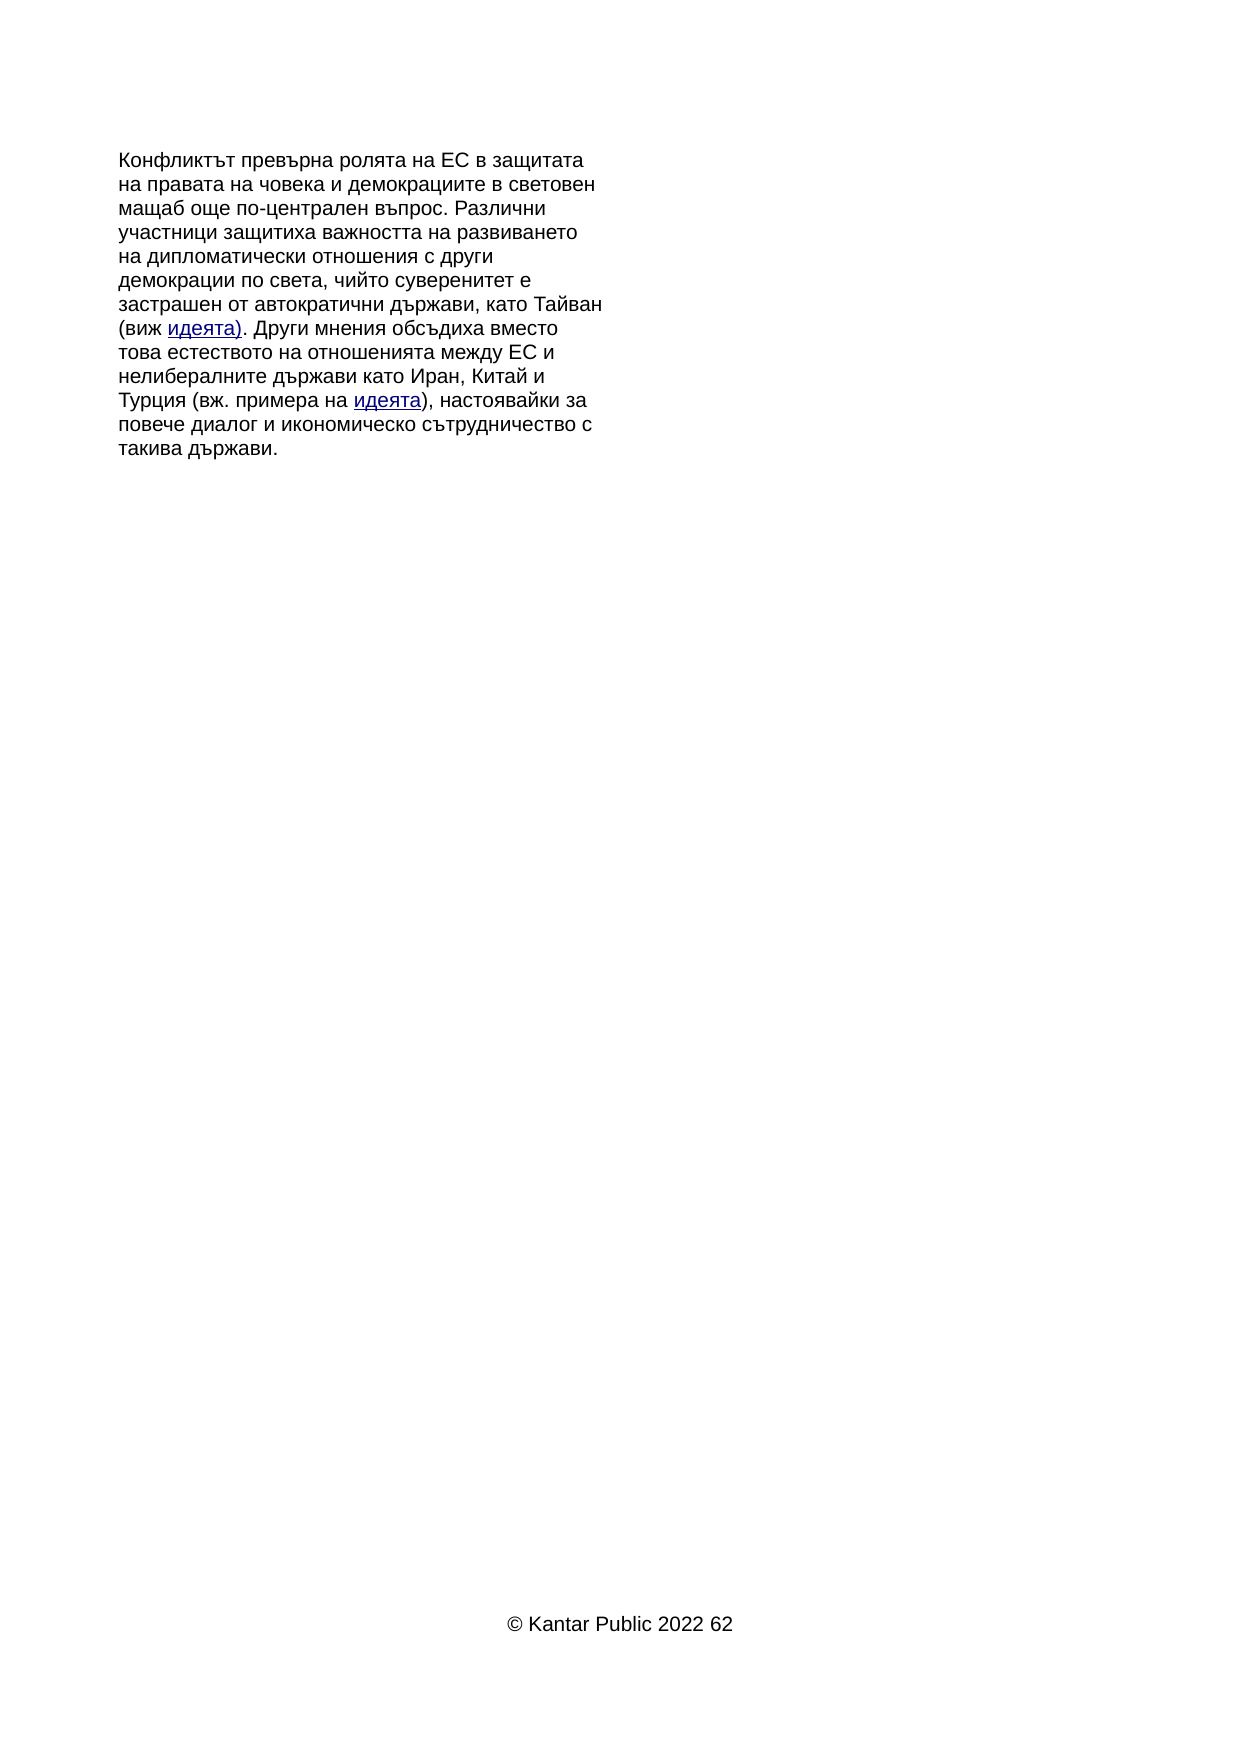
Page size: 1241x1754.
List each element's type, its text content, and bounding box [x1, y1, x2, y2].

text Конфликтът превърна ролята на ЕС в защитата на правата на човека и демокрациите в световен мащаб още по-централен въпрос. Различни участници защитиха важността на развиването на дипломатически отношения с други демокрации по света, чийто суверенитет е застрашен от автократични държави, като Тайван (виж идеята). Други мнения обсъдиха вместо това естеството на отношенията между ЕС и нелибералните държави като Иран, Китай и Турция (вж. примера на идеята), настоявайки за повече диалог и икономическо сътрудничество с такива държави. [118, 148, 605, 459]
